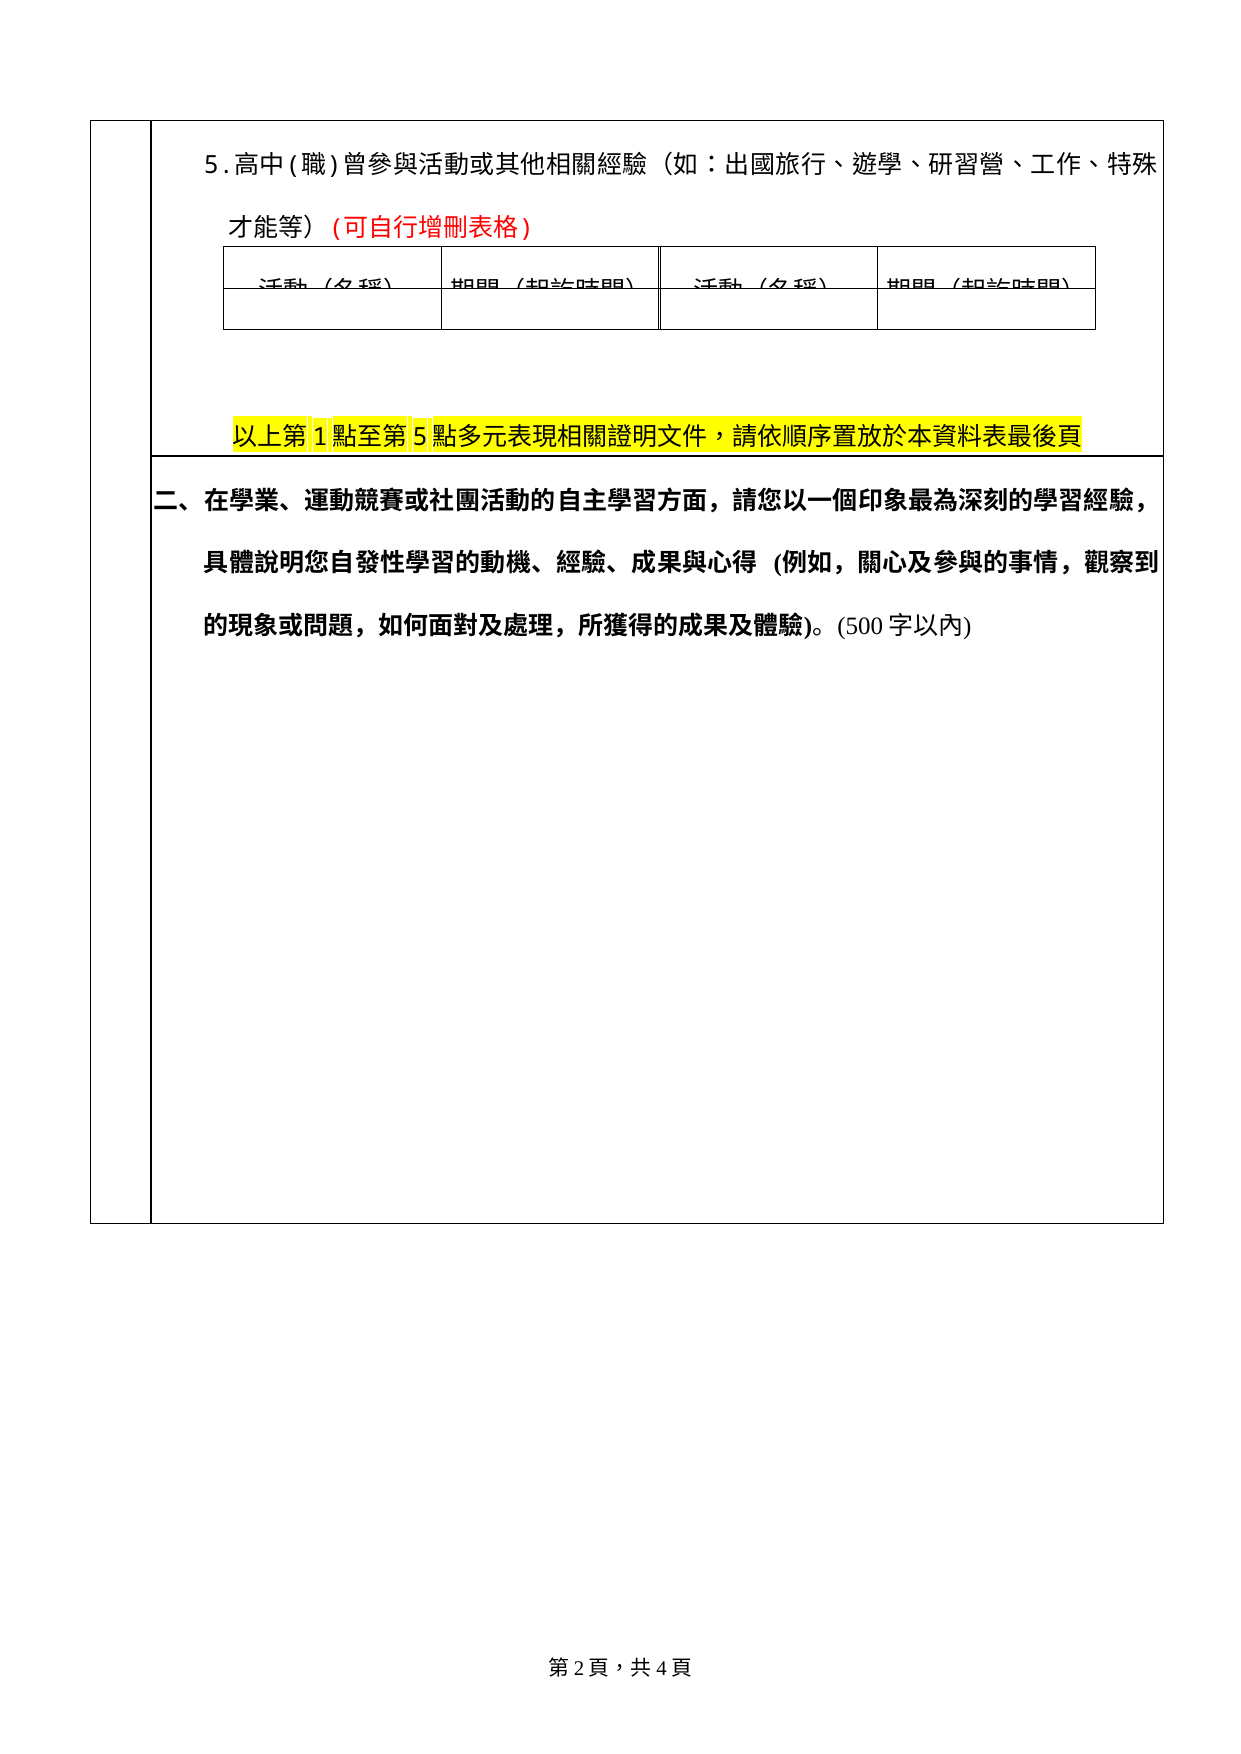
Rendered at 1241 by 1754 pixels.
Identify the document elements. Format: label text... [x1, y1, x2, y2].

table_cell [442, 289, 658, 329]
table_header 期間（起訖時間） [442, 247, 658, 288]
table_cell [224, 289, 441, 329]
table_cell [661, 289, 877, 329]
table_cell [91, 121, 150, 1223]
table_header 期間（起訖時間） [878, 247, 1095, 288]
table_cell 二、在學業、運動競賽或社團活動的自主學習方面，請您以一個印象最為深刻的學習經驗，具體說明您自發性學習的動機、經驗、成果與心得 (例如，關心及參與的事情，觀察到的現象或問題，如何面對及處理，所獲得的成果及體驗)。(500字以內) [152, 457, 1163, 1223]
table_cell 一、多元表現證明：曾任班級、社團幹部者，請向校方申請證明文件；曾有校內外競賽表現、英語檢定、其他證照證明或曾參與訓練及活動者，請附上獎狀或相關證明文件。 1.高中(職)校內外運動表現(如：運動競賽證明或參賽記錄證明等)(可自行增刪表格) 2.高中(職)曾參與運動訓練課程 (如：運動訓練課等) (可自行增刪表格) 3.曾任高中(職)班級幹部、社團幹部 (可自行增刪表格) 4.語文檢定 (可自行增刪表格) 5.高中(職)曾參與活動或其他相關經驗（如：出國旅行、遊學、研習營、工作、特殊才能等）(可自行增刪表格) 以上第1點至第5點多元表現相關證明文件，請依順序置放於本資料表最後頁 [152, 121, 1163, 455]
table_cell [878, 289, 1095, 329]
table_header 活動（名稱） [661, 247, 877, 288]
table_header 活動（名稱） [224, 247, 441, 288]
